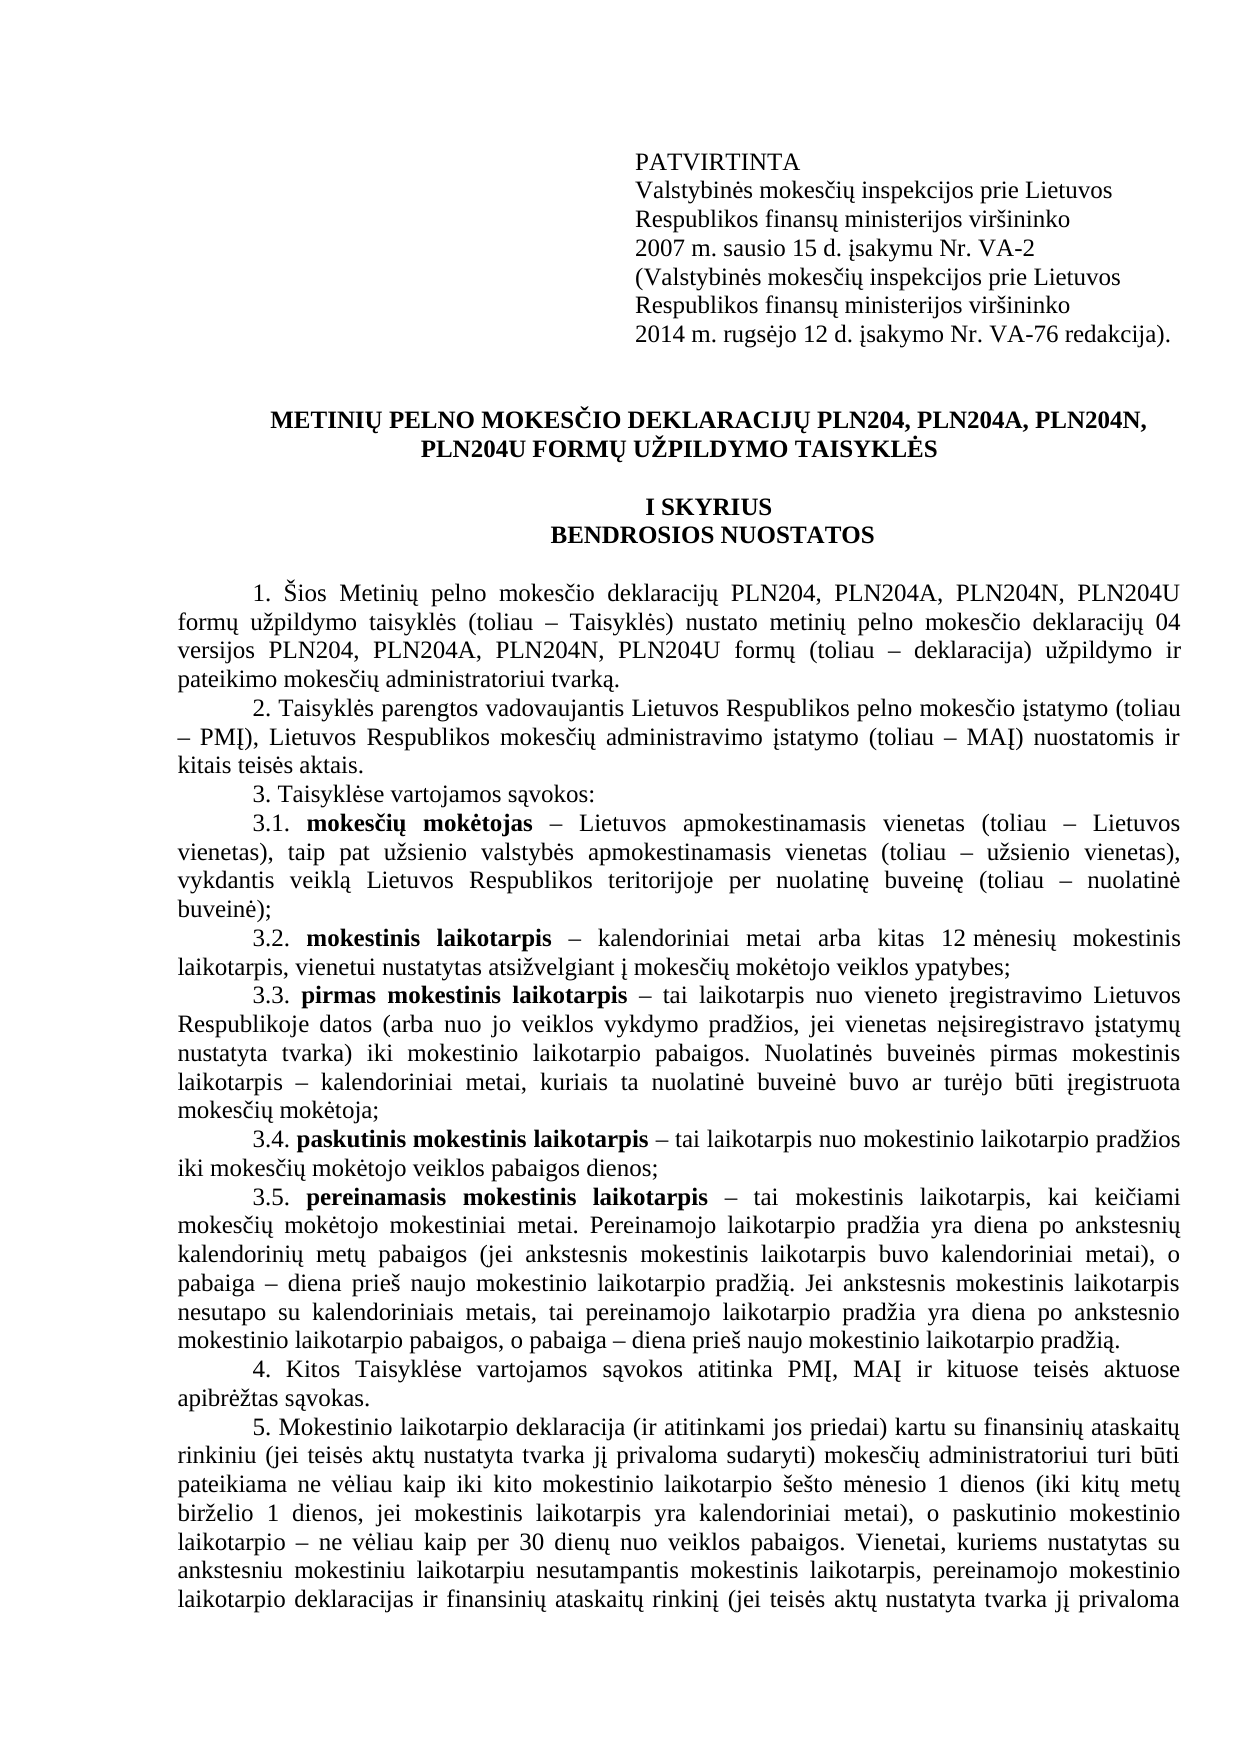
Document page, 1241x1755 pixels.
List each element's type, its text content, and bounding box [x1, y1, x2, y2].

text 4. Kitos Taisyklėse vartojamos sąvokos atitinka PMĮ, MAĮ ir kituose teisės aktuose apibrėžtas sąvokas. [177, 1354, 1181, 1412]
text 3.1. mokesčių mokėtojas – Lietuvos apmokestinamasis vienetas (toliau – Lietuvos vienetas), taip pat užsienio valstybės apmokestinamasis vienetas (toliau – užsienio vienetas), vykdantis veiklą Lietuvos Respublikos teritorijoje per nuolatinę buveinę (toliau – nuolatinė buveinė); [177, 808, 1181, 923]
text (Valstybinės mokesčių inspekcijos prie Lietuvos [177, 262, 1181, 291]
text BENDROSIOS NUOSTATOS [177, 521, 1181, 549]
text 3.5. pereinamasis mokestinis laikotarpis – tai mokestinis laikotarpis, kai keičiami mokesčių mokėtojo mokestiniai metai. Pereinamojo laikotarpio pradžia yra diena po ankstesnių kalendorinių metų pabaigos (jei ankstesnis mokestinis laikotarpis buvo kalendoriniai metai), o pabaiga – diena prieš naujo mokestinio laikotarpio pradžią. Jei ankstesnis mokestinis laikotarpis nesutapo su kalendoriniais metais, tai pereinamojo laikotarpio pradžia yra diena po ankstesnio mokestinio laikotarpio pabaigos, o pabaiga – diena prieš naujo mokestinio laikotarpio pradžią. [177, 1182, 1181, 1354]
text Respublikos finansų ministerijos viršininko [177, 204, 1181, 233]
text 3. Taisyklėse vartojamos sąvokos: [177, 779, 1181, 808]
text Respublikos finansų ministerijos viršininko [177, 291, 1181, 319]
text 5. Mokestinio laikotarpio deklaracija (ir atitinkami jos priedai) kartu su finansinių ataskaitų rinkiniu (jei teisės aktų nustatyta tvarka jį privaloma sudaryti) mokesčių administratoriui turi būti pateikiama ne vėliau kaip iki kito mokestinio laikotarpio šešto mėnesio 1 dienos (iki kitų metų birželio 1 dienos, jei mokestinis laikotarpis yra kalendoriniai metai), o paskutinio mokestinio laikotarpio – ne vėliau kaip per 30 dienų nuo veiklos pabaigos. Vienetai, kuriems nustatytas su ankstesniu mokestiniu laikotarpiu nesutampantis mokestinis laikotarpis, pereinamojo mokestinio laikotarpio deklaracijas ir finansinių ataskaitų rinkinį (jei teisės aktų nustatyta tvarka jį privaloma [177, 1412, 1181, 1613]
text 3.3. pirmas mokestinis laikotarpis – tai laikotarpis nuo vieneto įregistravimo Lietuvos Respublikoje datos (arba nuo jo veiklos vykdymo pradžios, jei vienetas neįsiregistravo įstatymų nustatyta tvarka) iki mokestinio laikotarpio pabaigos. Nuolatinės buveinės pirmas mokestinis laikotarpis – kalendoriniai metai, kuriais ta nuolatinė buveinė buvo ar turėjo būti įregistruota mokesčių mokėtoja; [177, 981, 1181, 1124]
text PATVIRTINTA [177, 147, 1181, 176]
text 2014 m. rugsėjo 12 d. įsakymo Nr. VA-76 redakcija). [177, 319, 1181, 348]
text 1. Šios Metinių pelno mokesčio deklaracijų PLN204, PLN204A, PLN204N, PLN204U formų užpildymo taisyklės (toliau – Taisyklės) nustato metinių pelno mokesčio deklaracijų 04 versijos PLN204, PLN204A, PLN204N, PLN204U formų (toliau – deklaracija) užpildymo ir pateikimo mokesčių administratoriui tvarką. [177, 578, 1181, 693]
text Valstybinės mokesčių inspekcijos prie Lietuvos [177, 176, 1181, 204]
text 2. Taisyklės parengtos vadovaujantis Lietuvos Respublikos pelno mokesčio įstatymo (toliau – PMĮ), Lietuvos Respublikos mokesčių administravimo įstatymo (toliau – MAĮ) nuostatomis ir kitais teisės aktais. [177, 693, 1181, 779]
text I SKYRIUS [177, 492, 1181, 521]
text 3.2. mokestinis laikotarpis – kalendoriniai metai arba kitas 12 mėnesių mokestinis laikotarpis, vienetui nustatytas atsižvelgiant į mokesčių mokėtojo veiklos ypatybes; [177, 923, 1181, 981]
text 2007 m. sausio 15 d. įsakymu Nr. VA-2 [177, 233, 1181, 262]
text 3.4. paskutinis mokestinis laikotarpis – tai laikotarpis nuo mokestinio laikotarpio pradžios iki mokesčių mokėtojo veiklos pabaigos dienos; [177, 1124, 1181, 1182]
text METINIŲ PELNO MOKESČIO DEKLARACIJŲ PLN204, PLN204A, PLN204N, PLN204U formų UŽPILDYMO TAISYKLĖS [177, 406, 1181, 463]
